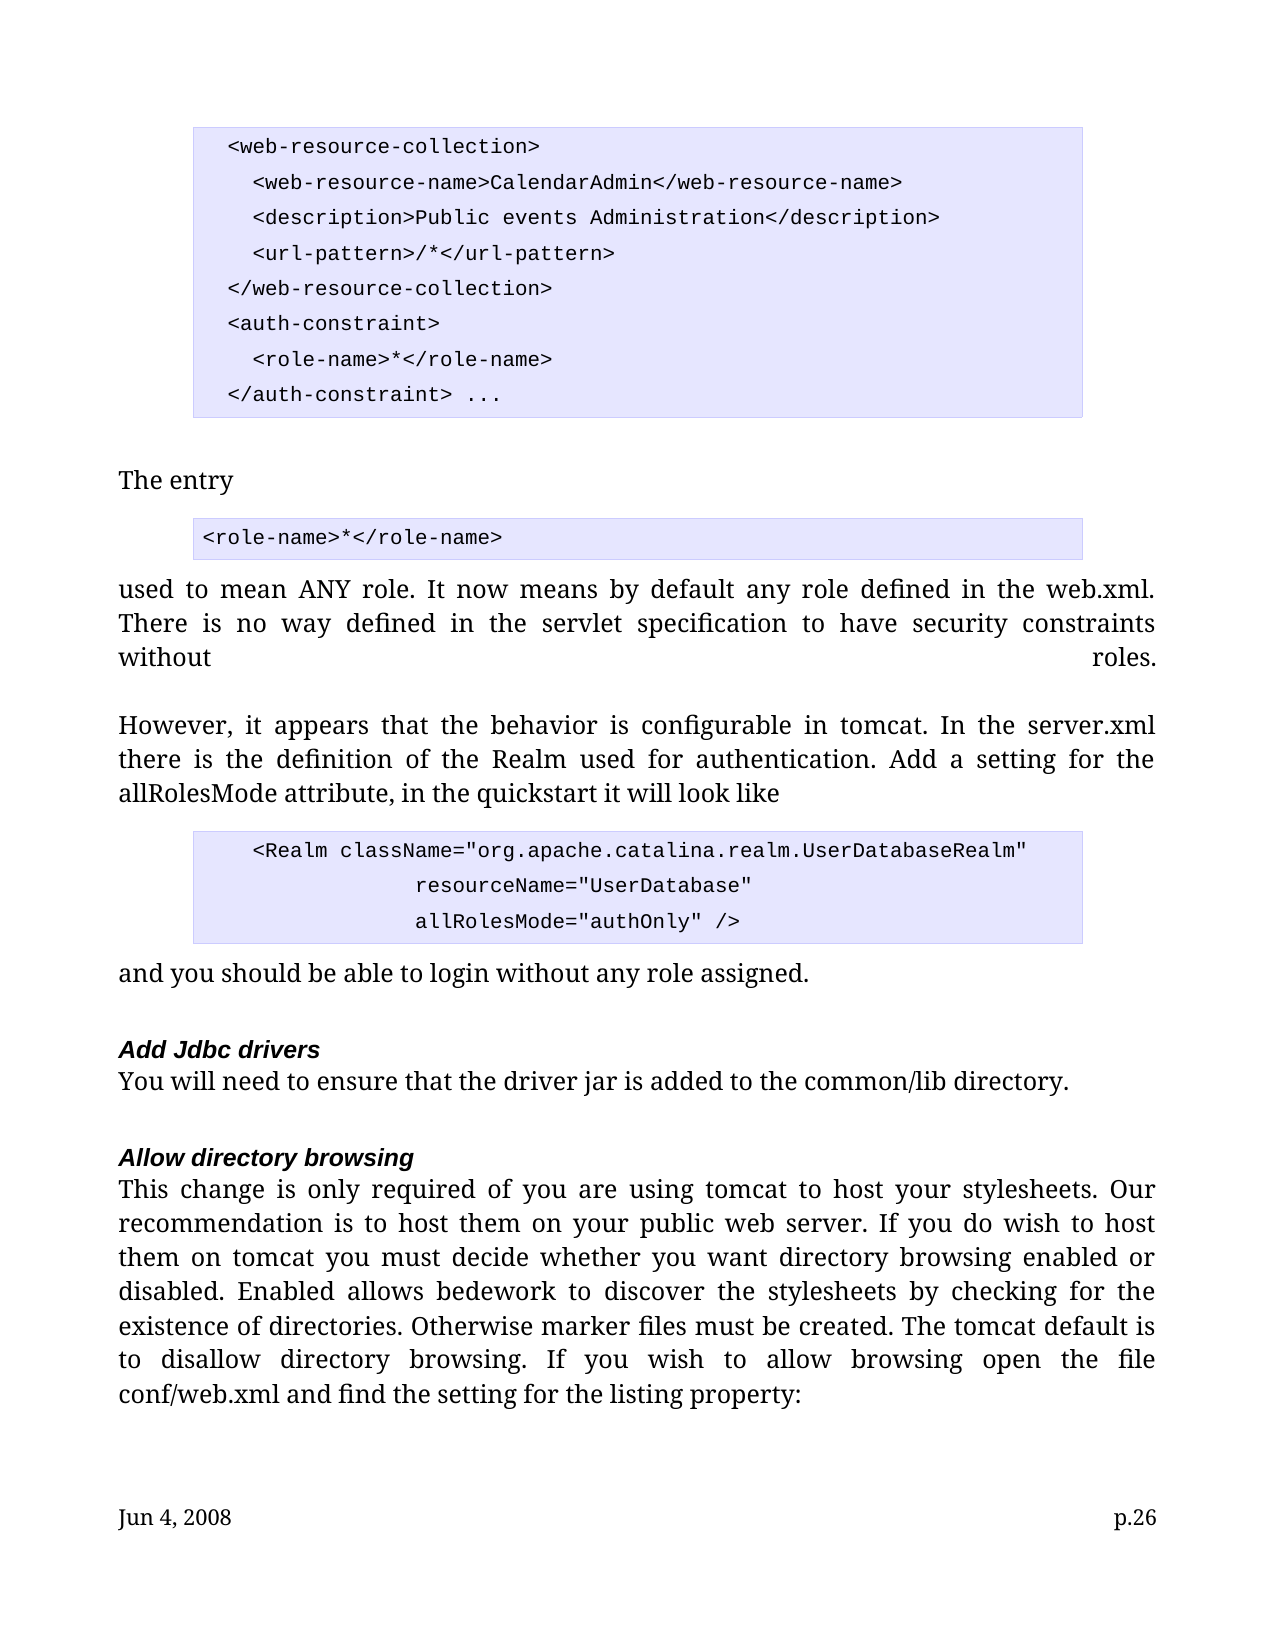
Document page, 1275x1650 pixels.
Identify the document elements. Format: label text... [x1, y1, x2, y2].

text </web-resource-collection> [194, 269, 1082, 302]
text </auth-constraint> ... [194, 375, 1082, 417]
text <Realm className="org.apache.catalina.realm.UserDatabaseRealm" resourceName="UserDatabase" allRolesMode="authOnly" /> [194, 832, 1082, 943]
text <description>Public events Administration</description> [194, 198, 1082, 231]
text <role-name>*</role-name> [194, 519, 1082, 559]
subtitle Add Jdbc drivers [118, 1036, 1157, 1063]
subtitle Allow directory browsing [118, 1144, 1157, 1172]
text This change is only required of you are using tomcat to host your stylesheets. Our recommendation is to host them on your public web server. If you do wish to host them on tomcat you must decide whether you want directory browsing enabled or disabled. Enabled allows bedework to discover the stylesheets by checking for the existence of directories. Otherwise marker files must be created. The tomcat default is to disallow directory browsing. If you wish to allow browsing open the file conf/web.xml and find the setting for the listing property: [118, 1172, 1157, 1410]
text <web-resource-name>CalendarAdmin</web-resource-name> [194, 163, 1082, 195]
text and you should be able to login without any role assigned. [118, 955, 1157, 989]
text <web-resource-collection> [194, 128, 1082, 160]
text <role-name>*</role-name> [194, 340, 1082, 372]
text You will need to ensure that the driver jar is added to the common/lib directory. [118, 1063, 1157, 1098]
text <url-pattern>/*</url-pattern> [194, 233, 1082, 266]
text The entry [118, 429, 1157, 497]
text used to mean ANY role. It now means by default any role defined in the web.xml. There is no way defined in the servlet specification to have security constraints without roles. However, it appears that the behavior is configurable in tomcat. In the server.xml there is the definition of the Realm used for authentication. Add a setting for the allRolesMode attribute, in the quickstart it will look like [118, 571, 1157, 810]
text <auth-constraint> [194, 304, 1082, 337]
